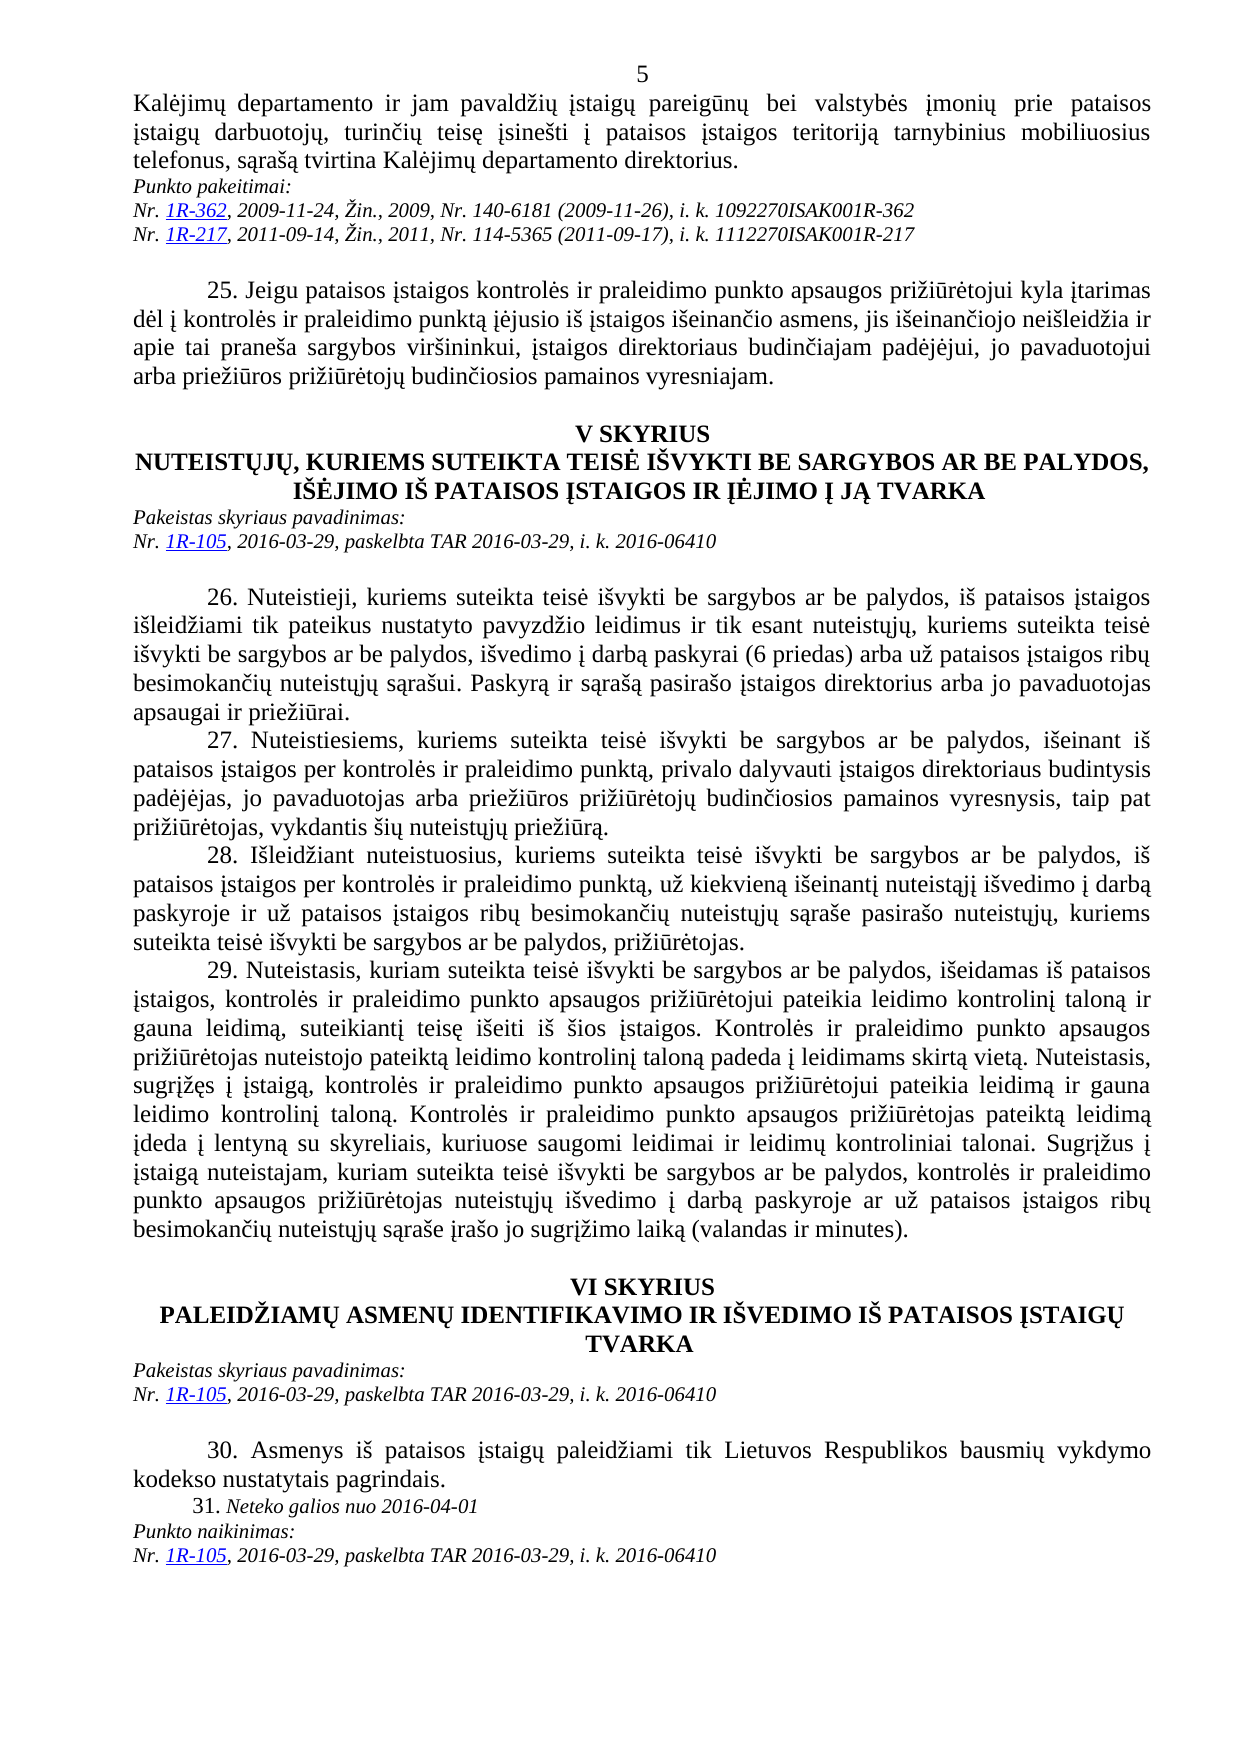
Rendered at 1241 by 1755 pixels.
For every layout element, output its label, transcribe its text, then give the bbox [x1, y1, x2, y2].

text 31. Neteko galios nuo 2016-04-01 [133, 1492, 1152, 1519]
text NUTEISTŲJŲ, KURIEMS SUTEIKTA TEISĖ IŠVYKTI BE SARGYBOS AR BE PALYDOS, IŠĖJIMO IŠ PATAISOS ĮSTAIGOS IR ĮĖJIMO Į JĄ TVARKA [133, 447, 1152, 505]
text Nr. 1R-105, 2016-03-29, paskelbta TAR 2016-03-29, i. k. 2016-06410 [133, 529, 1152, 553]
text Kalėjimų departamento ir jam pavaldžių įstaigų pareigūnų bei valstybės įmonių prie pataisos įstaigų darbuotojų, turinčių teisę įsinešti į pataisos įstaigos teritoriją tarnybinius mobiliuosius telefonus, sąrašą tvirtina Kalėjimų departamento direktorius. [133, 88, 1152, 174]
text Punkto pakeitimai: [133, 174, 1152, 198]
text VI SKYRIUS [133, 1272, 1152, 1301]
text 29. Nuteistasis, kuriam suteikta teisė išvykti be sargybos ar be palydos, išeidamas iš pataisos įstaigos, kontrolės ir praleidimo punkto apsaugos prižiūrėtojui pateikia leidimo kontrolinį taloną ir gauna leidimą, suteikiantį teisę išeiti iš šios įstaigos. Kontrolės ir praleidimo punkto apsaugos prižiūrėtojas nuteistojo pateiktą leidimo kontrolinį taloną padeda į leidimams skirtą vietą. Nuteistasis, sugrįžęs į įstaigą, kontrolės ir praleidimo punkto apsaugos prižiūrėtojui pateikia leidimą ir gauna leidimo kontrolinį taloną. Kontrolės ir praleidimo punkto apsaugos prižiūrėtojas pateiktą leidimą įdeda į lentyną su skyreliais, kuriuose saugomi leidimai ir leidimų kontroliniai talonai. Sugrįžus į įstaigą nuteistajam, kuriam suteikta teisė išvykti be sargybos ar be palydos, kontrolės ir praleidimo punkto apsaugos prižiūrėtojas nuteistųjų išvedimo į darbą paskyroje ar už pataisos įstaigos ribų besimokančių nuteistųjų sąraše įrašo jo sugrįžimo laiką (valandas ir minutes). [133, 956, 1152, 1243]
text Nr. 1R-217, 2011-09-14, Žin., 2011, Nr. 114-5365 (2011-09-17), i. k. 1112270ISAK001R-217 [133, 222, 1152, 246]
text 27. Nuteistiesiems, kuriems suteikta teisė išvykti be sargybos ar be palydos, išeinant iš pataisos įstaigos per kontrolės ir praleidimo punktą, privalo dalyvauti įstaigos direktoriaus budintysis padėjėjas, jo pavaduotojas arba priežiūros prižiūrėtojų budinčiosios pamainos vyresnysis, taip pat prižiūrėtojas, vykdantis šių nuteistųjų priežiūrą. [133, 726, 1152, 841]
text Nr. 1R-362, 2009-11-24, Žin., 2009, Nr. 140-6181 (2009-11-26), i. k. 1092270ISAK001R-362 [133, 198, 1152, 222]
text Nr. 1R-105, 2016-03-29, paskelbta TAR 2016-03-29, i. k. 2016-06410 [133, 1543, 1152, 1567]
text 28. Išleidžiant nuteistuosius, kuriems suteikta teisė išvykti be sargybos ar be palydos, iš pataisos įstaigos per kontrolės ir praleidimo punktą, už kiekvieną išeinantį nuteistąjį išvedimo į darbą paskyroje ir už pataisos įstaigos ribų besimokančių nuteistųjų sąraše pasirašo nuteistųjų, kuriems suteikta teisė išvykti be sargybos ar be palydos, prižiūrėtojas. [133, 841, 1152, 956]
text 30. Asmenys iš pataisos įstaigų paleidžiami tik Lietuvos Respublikos bausmių vykdymo kodekso nustatytais pagrindais. [133, 1435, 1152, 1492]
text Pakeistas skyriaus pavadinimas: [133, 505, 1152, 529]
text Nr. 1R-105, 2016-03-29, paskelbta TAR 2016-03-29, i. k. 2016-06410 [133, 1382, 1152, 1406]
text V SKYRIUS [133, 419, 1152, 447]
text PALEIDŽIAMŲ ASMENŲ IDENTIFIKAVIMO IR IŠVEDIMO IŠ PATAISOS ĮSTAIGŲ TVARKA [133, 1301, 1152, 1358]
text Punkto naikinimas: [133, 1519, 1152, 1543]
text 26. Nuteistieji, kuriems suteikta teisė išvykti be sargybos ar be palydos, iš pataisos įstaigos išleidžiami tik pateikus nustatyto pavyzdžio leidimus ir tik esant nuteistųjų, kuriems suteikta teisė išvykti be sargybos ar be palydos, išvedimo į darbą paskyrai (6 priedas) arba už pataisos įstaigos ribų besimokančių nuteistųjų sąrašui. Paskyrą ir sąrašą pasirašo įstaigos direktorius arba jo pavaduotojas apsaugai ir priežiūrai. [133, 582, 1152, 726]
text 25. Jeigu pataisos įstaigos kontrolės ir praleidimo punkto apsaugos prižiūrėtojui kyla įtarimas dėl į kontrolės ir praleidimo punktą įėjusio iš įstaigos išeinančio asmens, jis išeinančiojo neišleidžia ir apie tai praneša sargybos viršininkui, įstaigos direktoriaus budinčiajam padėjėjui, jo pavaduotojui arba priežiūros prižiūrėtojų budinčiosios pamainos vyresniajam. [133, 275, 1152, 390]
text Pakeistas skyriaus pavadinimas: [133, 1358, 1152, 1382]
